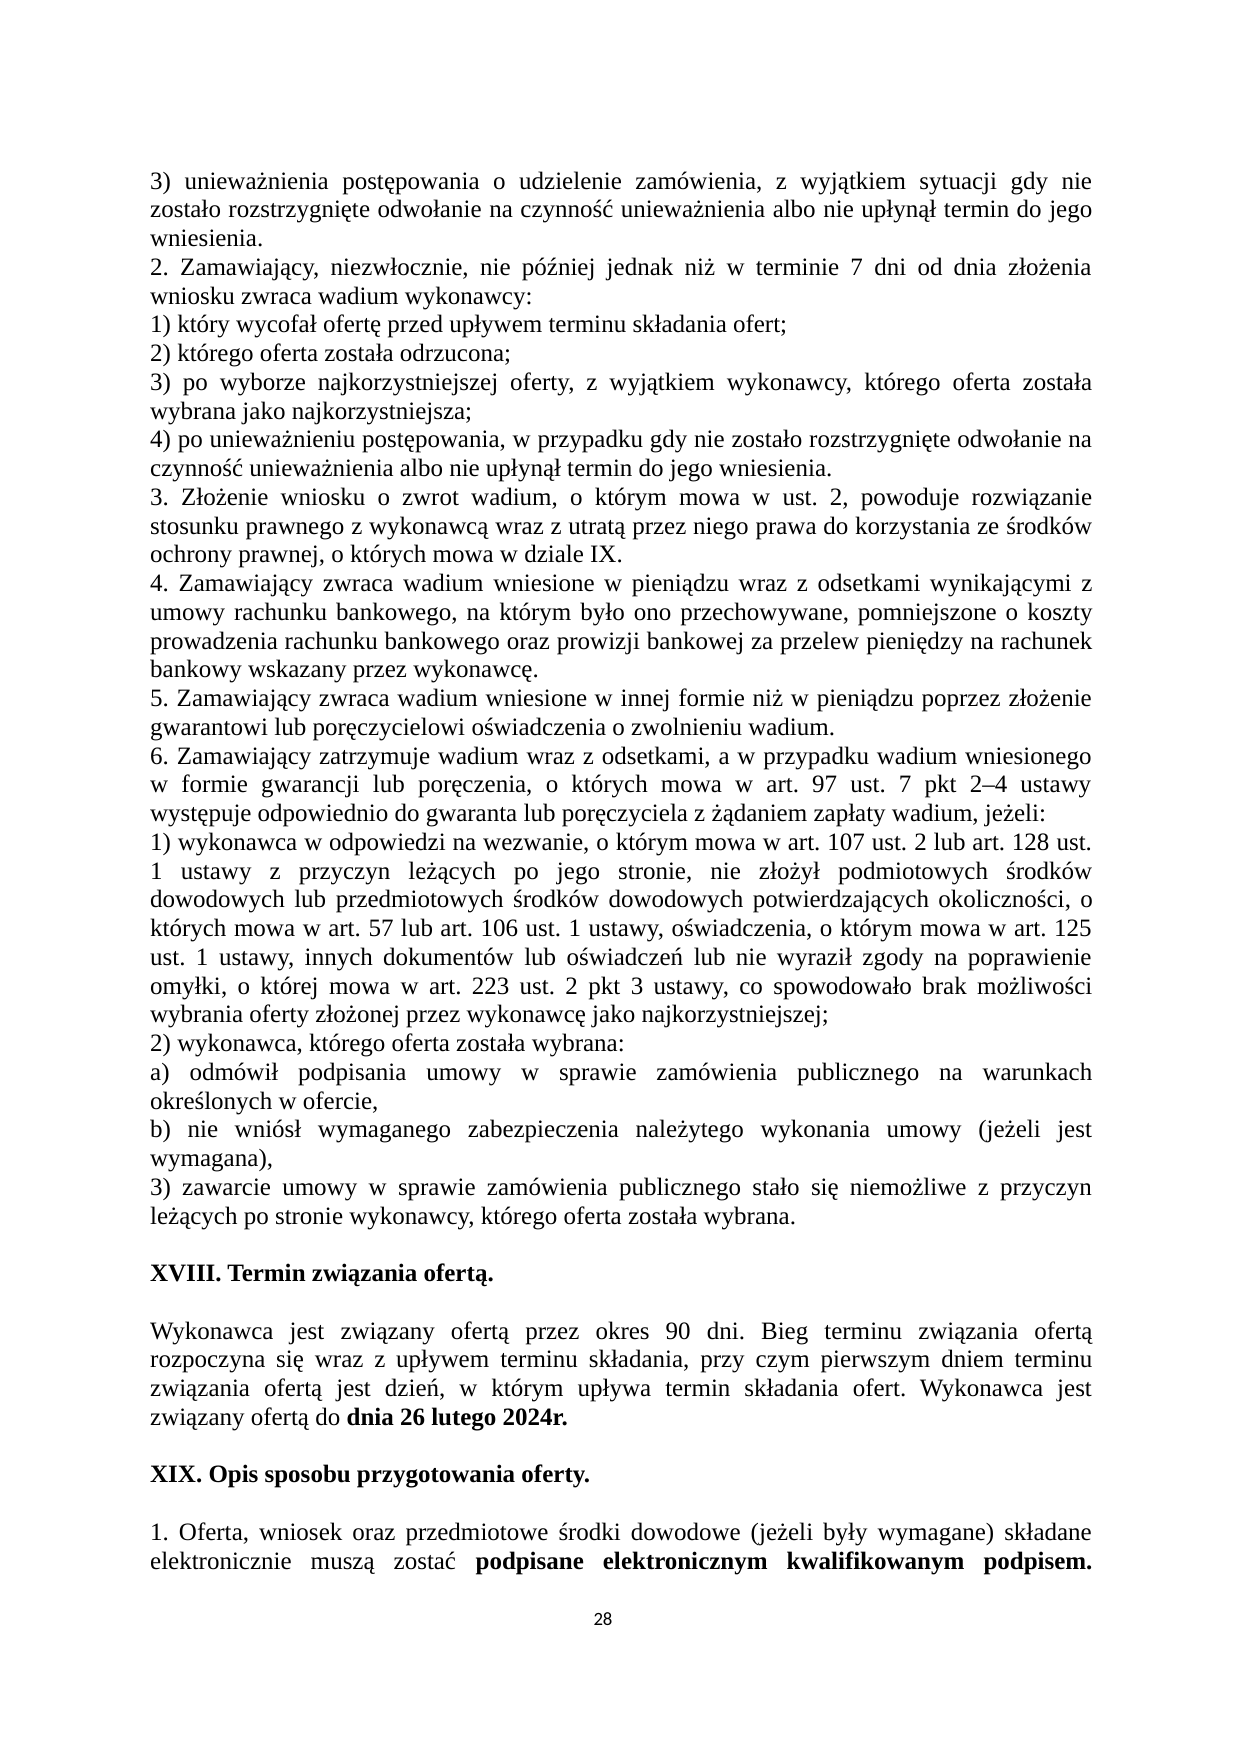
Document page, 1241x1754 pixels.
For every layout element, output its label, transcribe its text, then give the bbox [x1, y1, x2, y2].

text Wykonawca jest związany ofertą przez okres 90 dni. Bieg terminu związania ofertą rozpoczyna się wraz z upływem terminu składania, przy czym pierwszym dniem terminu związania ofertą jest dzień, w którym upływa termin składania ofert. Wykonawca jest związany ofertą do dnia 26 lutego 2024r. [150, 1316, 1093, 1431]
text a) odmówił podpisania umowy w sprawie zamówienia publicznego na warunkach określonych w ofercie, [150, 1057, 1093, 1114]
text 1) który wycofał ofertę przed upływem terminu składania ofert; [150, 309, 1093, 338]
text 4) po unieważnieniu postępowania, w przypadku gdy nie zostało rozstrzygnięte odwołanie na czynność unieważnienia albo nie upłynął termin do jego wniesienia. [150, 424, 1093, 482]
text XVIII. Termin związania ofertą. [150, 1258, 1093, 1287]
text XIX. Opis sposobu przygotowania oferty. [150, 1459, 1093, 1488]
text 4. Zamawiający zwraca wadium wniesione w pieniądzu wraz z odsetkami wynikającymi z umowy rachunku bankowego, na którym było ono przechowywane, pomniejszone o koszty prowadzenia rachunku bankowego oraz prowizji bankowej za przelew pieniędzy na rachunek bankowy wskazany przez wykonawcę. [150, 568, 1093, 683]
text 6. Zamawiający zatrzymuje wadium wraz z odsetkami, a w przypadku wadium wniesionego w formie gwarancji lub poręczenia, o których mowa w art. 97 ust. 7 pkt 2–4 ustawy występuje odpowiednio do gwaranta lub poręczyciela z żądaniem zapłaty wadium, jeżeli: [150, 741, 1093, 827]
text 2) którego oferta została odrzucona; [150, 338, 1093, 367]
text 3) unieważnienia postępowania o udzielenie zamówienia, z wyjątkiem sytuacji gdy nie zostało rozstrzygnięte odwołanie na czynność unieważnienia albo nie upłynął termin do jego wniesienia. [150, 166, 1093, 252]
text 1. Oferta, wniosek oraz przedmiotowe środki dowodowe (jeżeli były wymagane) składane elektronicznie muszą zostać podpisane elektronicznym kwalifikowanym podpisem. [150, 1517, 1093, 1574]
text 3) po wyborze najkorzystniejszej oferty, z wyjątkiem wykonawcy, którego oferta została wybrana jako najkorzystniejsza; [150, 367, 1093, 424]
text 5. Zamawiający zwraca wadium wniesione w innej formie niż w pieniądzu poprzez złożenie gwarantowi lub poręczycielowi oświadczenia o zwolnieniu wadium. [150, 683, 1093, 741]
text 3) zawarcie umowy w sprawie zamówienia publicznego stało się niemożliwe z przyczyn leżących po stronie wykonawcy, którego oferta została wybrana. [150, 1172, 1093, 1229]
text 2. Zamawiający, niezwłocznie, nie później jednak niż w terminie 7 dni od dnia złożenia wniosku zwraca wadium wykonawcy: [150, 252, 1093, 309]
text 2) wykonawca, którego oferta została wybrana: [150, 1028, 1093, 1057]
text 1) wykonawca w odpowiedzi na wezwanie, o którym mowa w art. 107 ust. 2 lub art. 128 ust. 1 ustawy z przyczyn leżących po jego stronie, nie złożył podmiotowych środków dowodowych lub przedmiotowych środków dowodowych potwierdzających okoliczności, o których mowa w art. 57 lub art. 106 ust. 1 ustawy, oświadczenia, o którym mowa w art. 125 ust. 1 ustawy, innych dokumentów lub oświadczeń lub nie wyraził zgody na poprawienie omyłki, o której mowa w art. 223 ust. 2 pkt 3 ustawy, co spowodowało brak możliwości wybrania oferty złożonej przez wykonawcę jako najkorzystniejszej; [150, 827, 1093, 1028]
text 3. Złożenie wniosku o zwrot wadium, o którym mowa w ust. 2, powoduje rozwiązanie stosunku prawnego z wykonawcą wraz z utratą przez niego prawa do korzystania ze środków ochrony prawnej, o których mowa w dziale IX. [150, 482, 1093, 568]
text b) nie wniósł wymaganego zabezpieczenia należytego wykonania umowy (jeżeli jest wymagana), [150, 1114, 1093, 1172]
